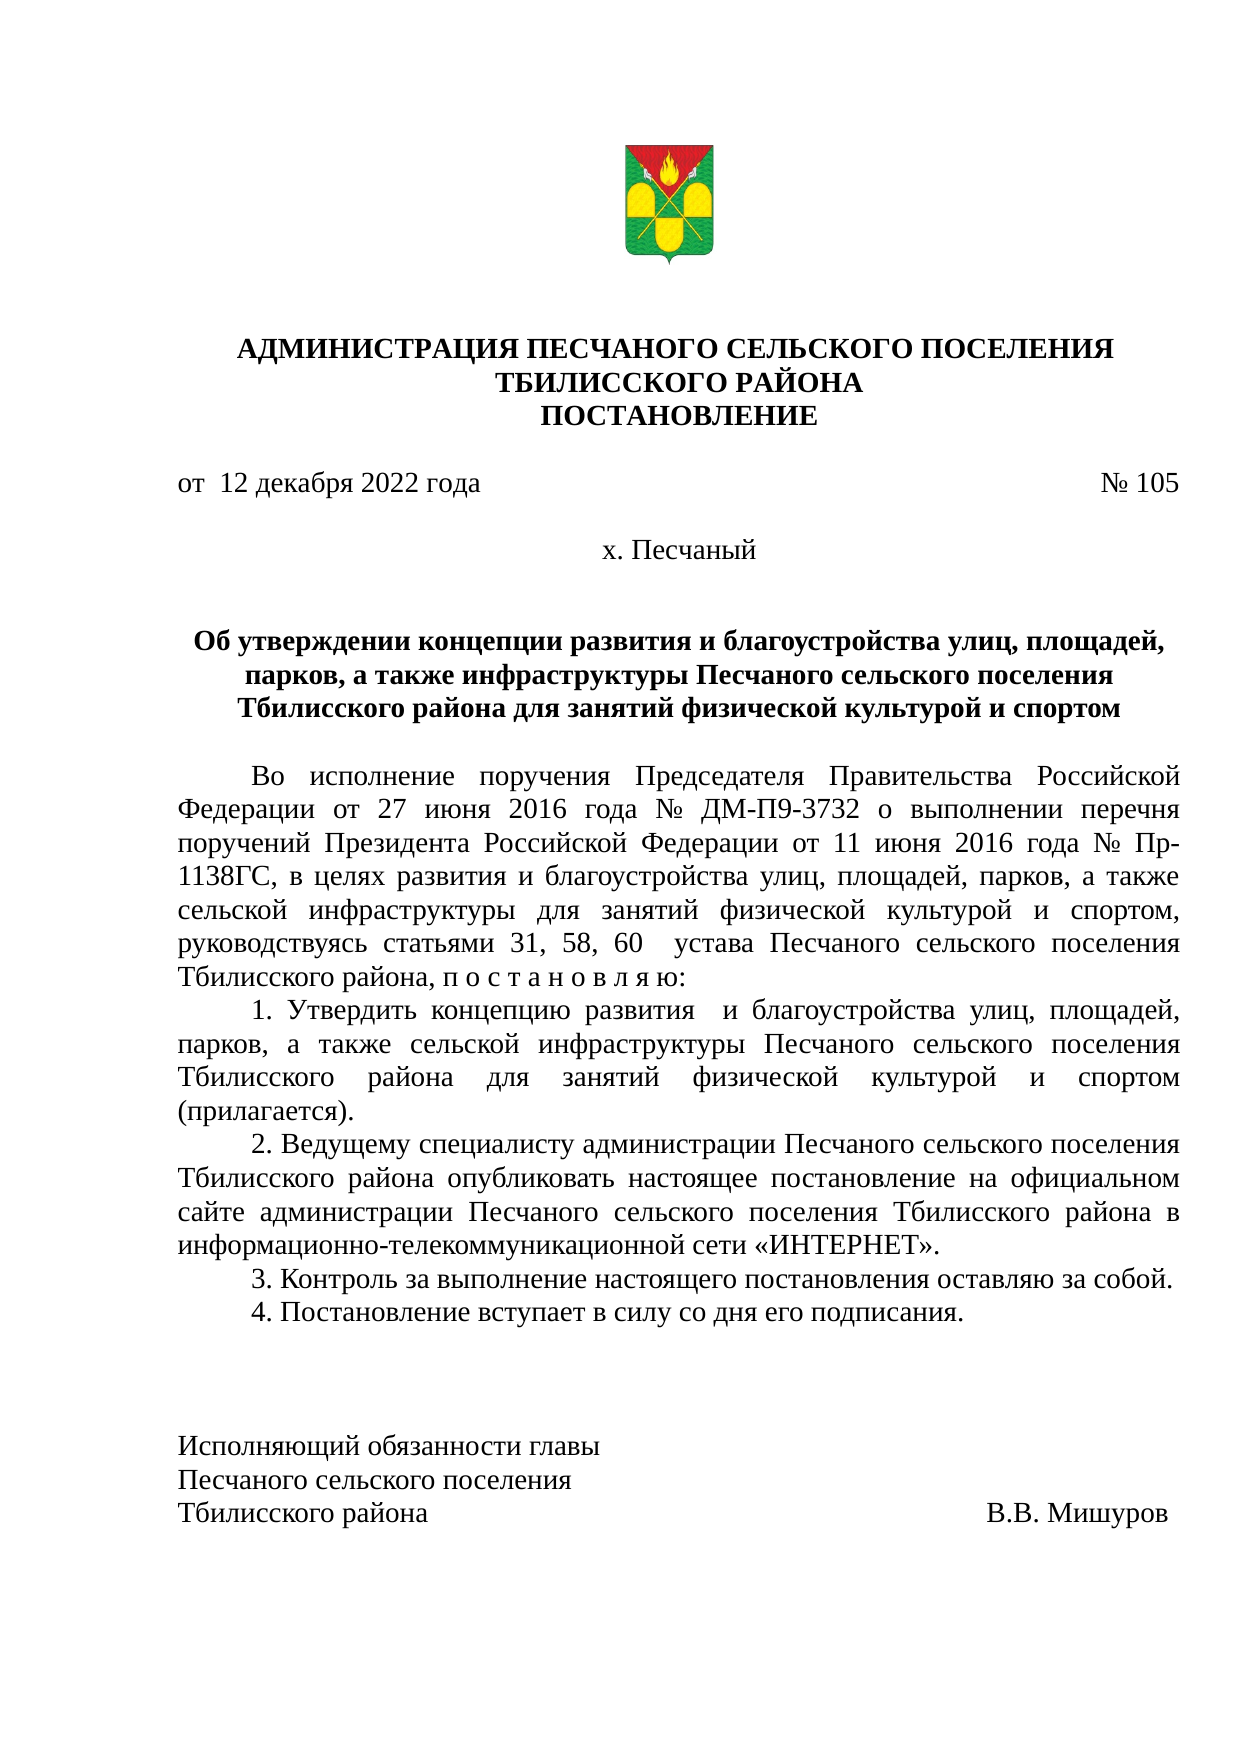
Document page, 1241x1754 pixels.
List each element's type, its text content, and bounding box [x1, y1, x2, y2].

text Во исполнение поручения Председателя Правительства Российской Федерации от 27 июня 2016 года № ДМ-П9-3732 о выполнении перечня поручений Президента Российской Федерации от 11 июня 2016 года № Пр-1138ГС, в целях развития и благоустройства улиц, площадей, парков, а также сельской инфраструктуры для занятий физической культурой и спортом, руководствуясь статьями 31, 58, 60 устава Песчаного сельского поселения Тбилисского района, п о с т а н о в л я ю: [177, 758, 1181, 992]
text 4. Постановление вступает в силу со дня его подписания. [177, 1294, 1181, 1328]
text 1. Утвердить концепцию развития и благоустройства улиц, площадей, парков, а также сельской инфраструктуры Песчаного сельского поселения Тбилисского района для занятий физической культурой и спортом (прилагается). [177, 992, 1181, 1127]
text от 12 декабря 2022 года № 105 [177, 465, 1181, 499]
text АДМИНИСТРАЦИЯ ПЕСЧАНОГО СЕЛЬСКОГО ПОСЕЛЕНИЯ [177, 331, 1181, 365]
text Тбилисского района В.В. Мишуров [177, 1496, 1181, 1529]
text Исполняющий обязанности главы [177, 1428, 1181, 1462]
text ТБИЛИССКОГО РАЙОНА [177, 365, 1181, 398]
text ПОСТАНОВЛЕНИЕ [177, 398, 1181, 432]
text 2. Ведущему специалисту администрации Песчаного сельского поселения Тбилисского района опубликовать настоящее постановление на официальном сайте администрации Песчаного сельского поселения Тбилисского района в информационно-телекоммуникационной сети «ИНТЕРНЕТ». [177, 1127, 1181, 1261]
text 3. Контроль за выполнение настоящего постановления оставляю за собой. [177, 1261, 1181, 1294]
text Песчаного сельского поселения [177, 1462, 1181, 1496]
text Об утверждении концепции развития и благоустройства улиц, площадей, парков, а также инфраструктуры Песчаного сельского поселения Тбилисского района для занятий физической культурой и спортом [177, 623, 1181, 724]
text х. Песчаный [177, 532, 1181, 566]
